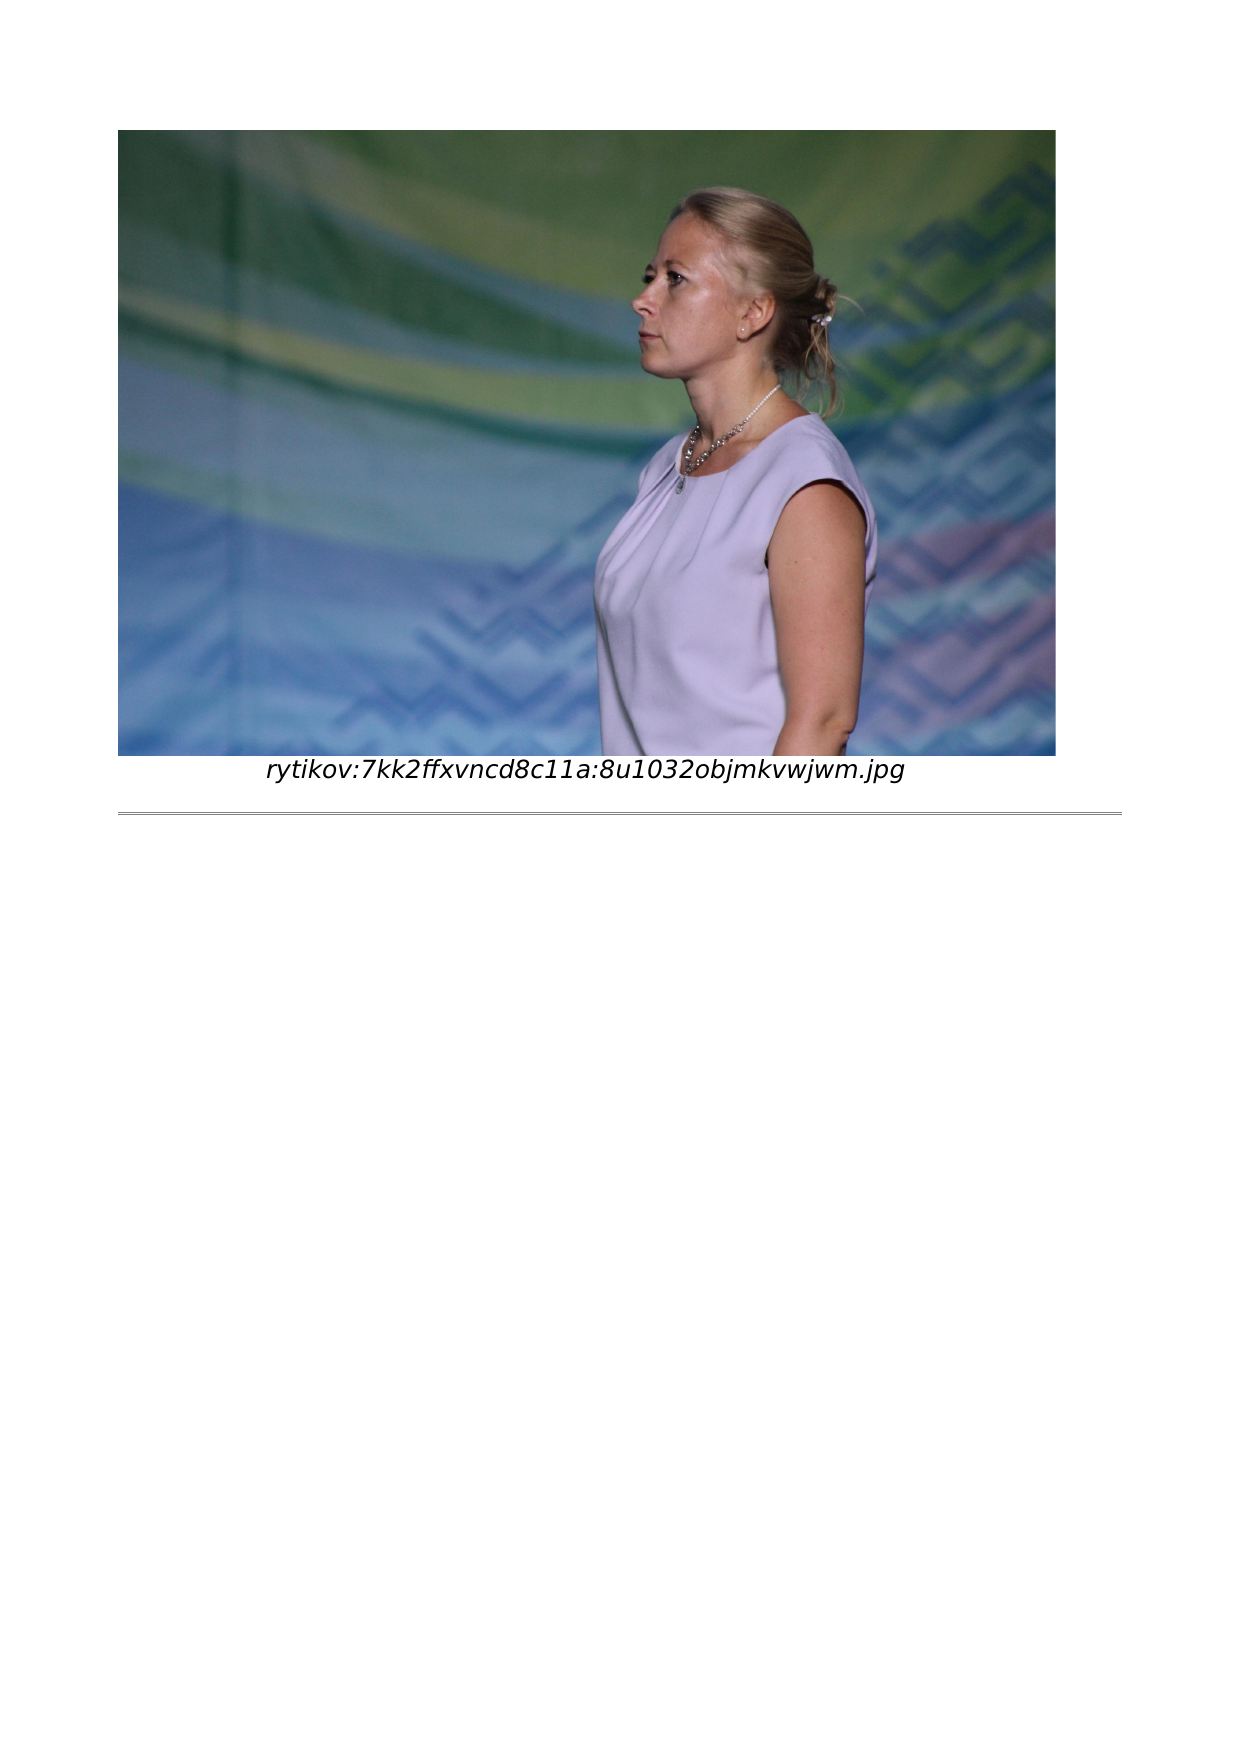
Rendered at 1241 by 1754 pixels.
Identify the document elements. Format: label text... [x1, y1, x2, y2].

text rytikov:7kk2ffxvncd8c11a:8u1032objmkvwjwm.jpg [118, 756, 1056, 785]
picture [118, 130, 1056, 756]
